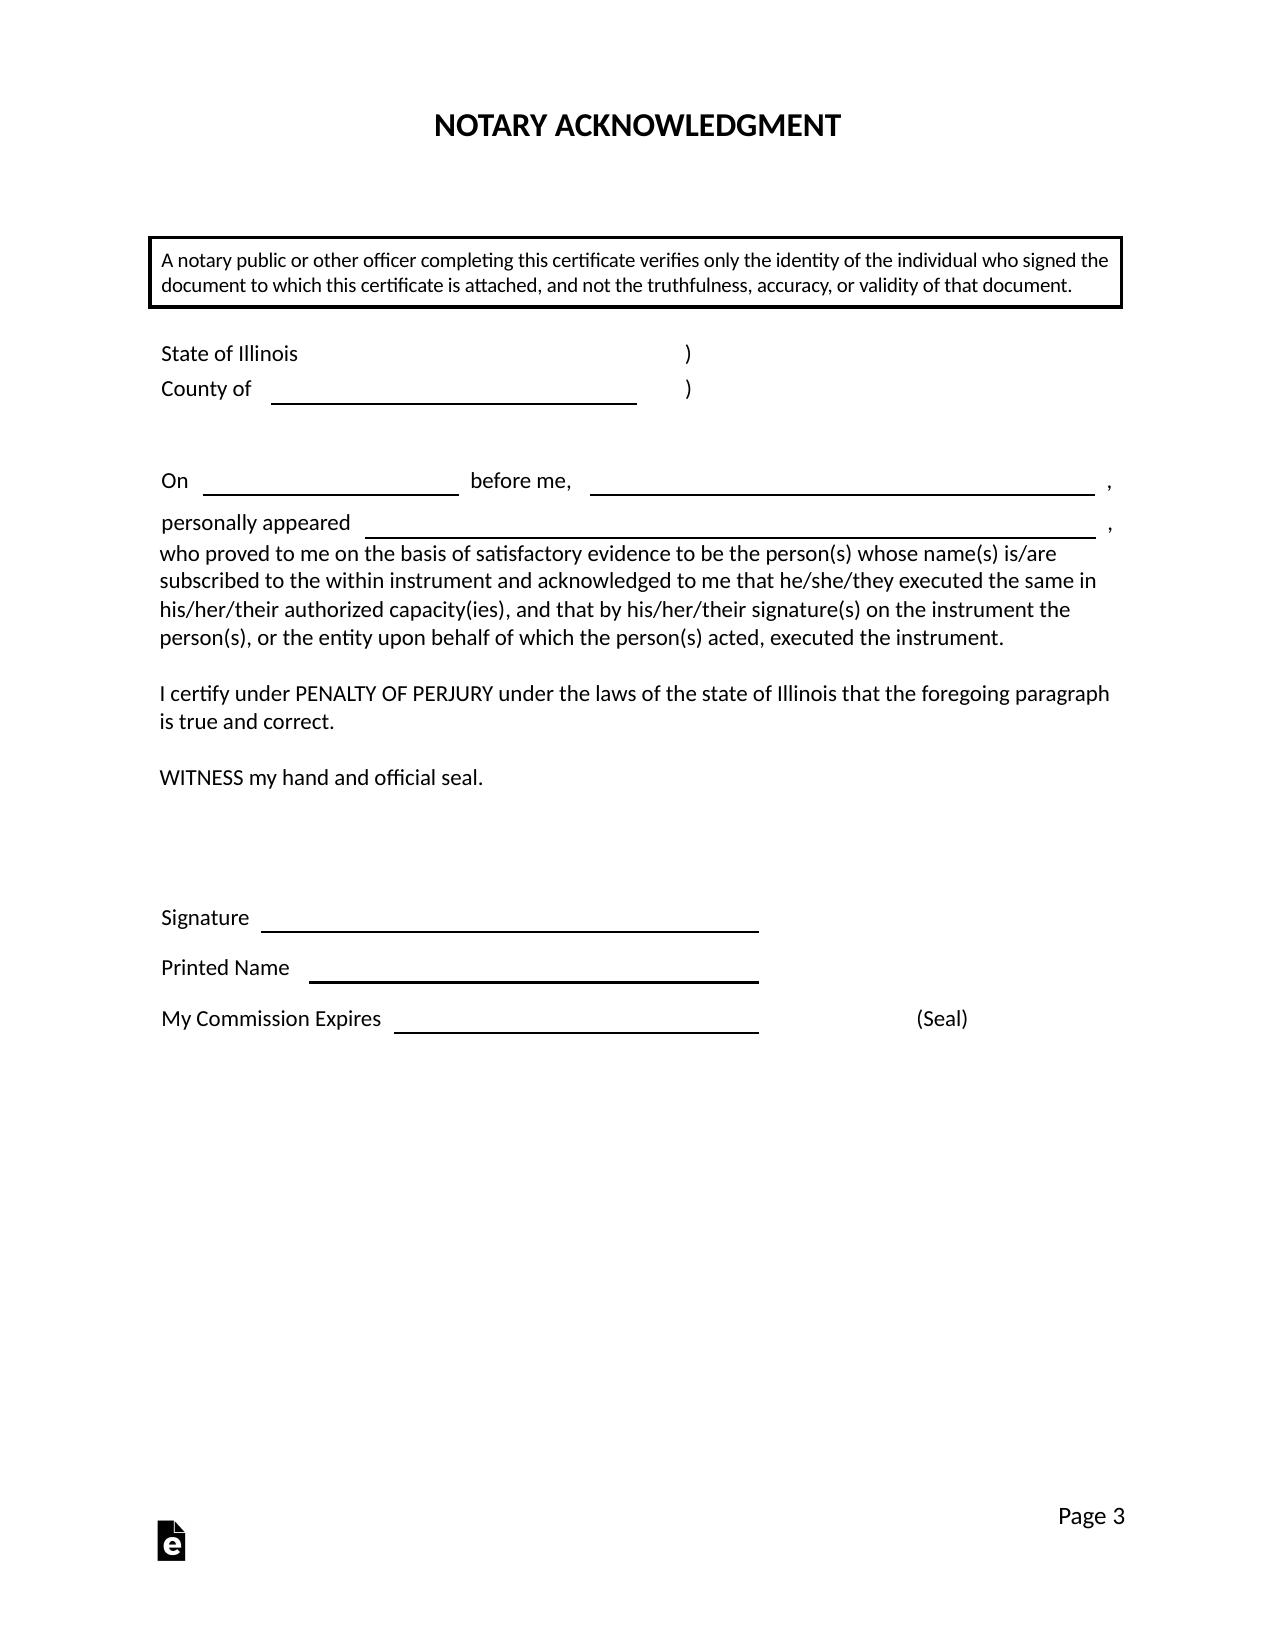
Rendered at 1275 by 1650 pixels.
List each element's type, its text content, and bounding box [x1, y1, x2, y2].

table_header My Commission Expires [150, 1004, 394, 1032]
table_header On [150, 466, 202, 494]
table_header County of [150, 375, 271, 403]
table_header ) [637, 375, 703, 403]
table_header [394, 1004, 759, 1032]
table_header personally appeared [150, 509, 365, 537]
table_header A notary public or other officer completing this certificate verifies only the identity of the individual who signed the document to which this certificate is attached, and not the truthfulness, accuracy, or validity of that document. [152, 239, 1120, 305]
text I certify under PENALTY OF PERJURY under the laws of the state of Illinois that the foregoing paragraph is true and correct. [159, 679, 1125, 735]
table_header [590, 466, 1095, 494]
text NOTARY ACKNOWLEDGMENT [150, 104, 1125, 144]
table_header before me, [459, 466, 590, 494]
table_header ) [637, 339, 703, 367]
table_header (Seal) [759, 1004, 1125, 1032]
table_header [271, 375, 637, 403]
table_header [309, 953, 759, 981]
table_header [1125, 1004, 1275, 1032]
table_header [261, 903, 759, 931]
text WITNESS my hand and official seal. [159, 763, 1125, 791]
table_header , [1096, 509, 1124, 537]
table_header [203, 466, 459, 494]
text who proved to me on the basis of satisfactory evidence to be the person(s) whose name(s) is/are subscribed to the within instrument and acknowledged to me that he/she/they executed the same in his/her/their authorized capacity(ies), and that by his/her/their signature(s) on the instrument the person(s), or the entity upon behalf of which the person(s) acted, executed the instrument. [159, 539, 1125, 651]
table_header State of Illinois [150, 339, 637, 367]
table_header Printed Name [150, 953, 309, 981]
table_header , [1095, 466, 1124, 494]
table_header [365, 509, 1096, 537]
table_header [759, 953, 1124, 981]
table_header Signature [150, 903, 261, 931]
